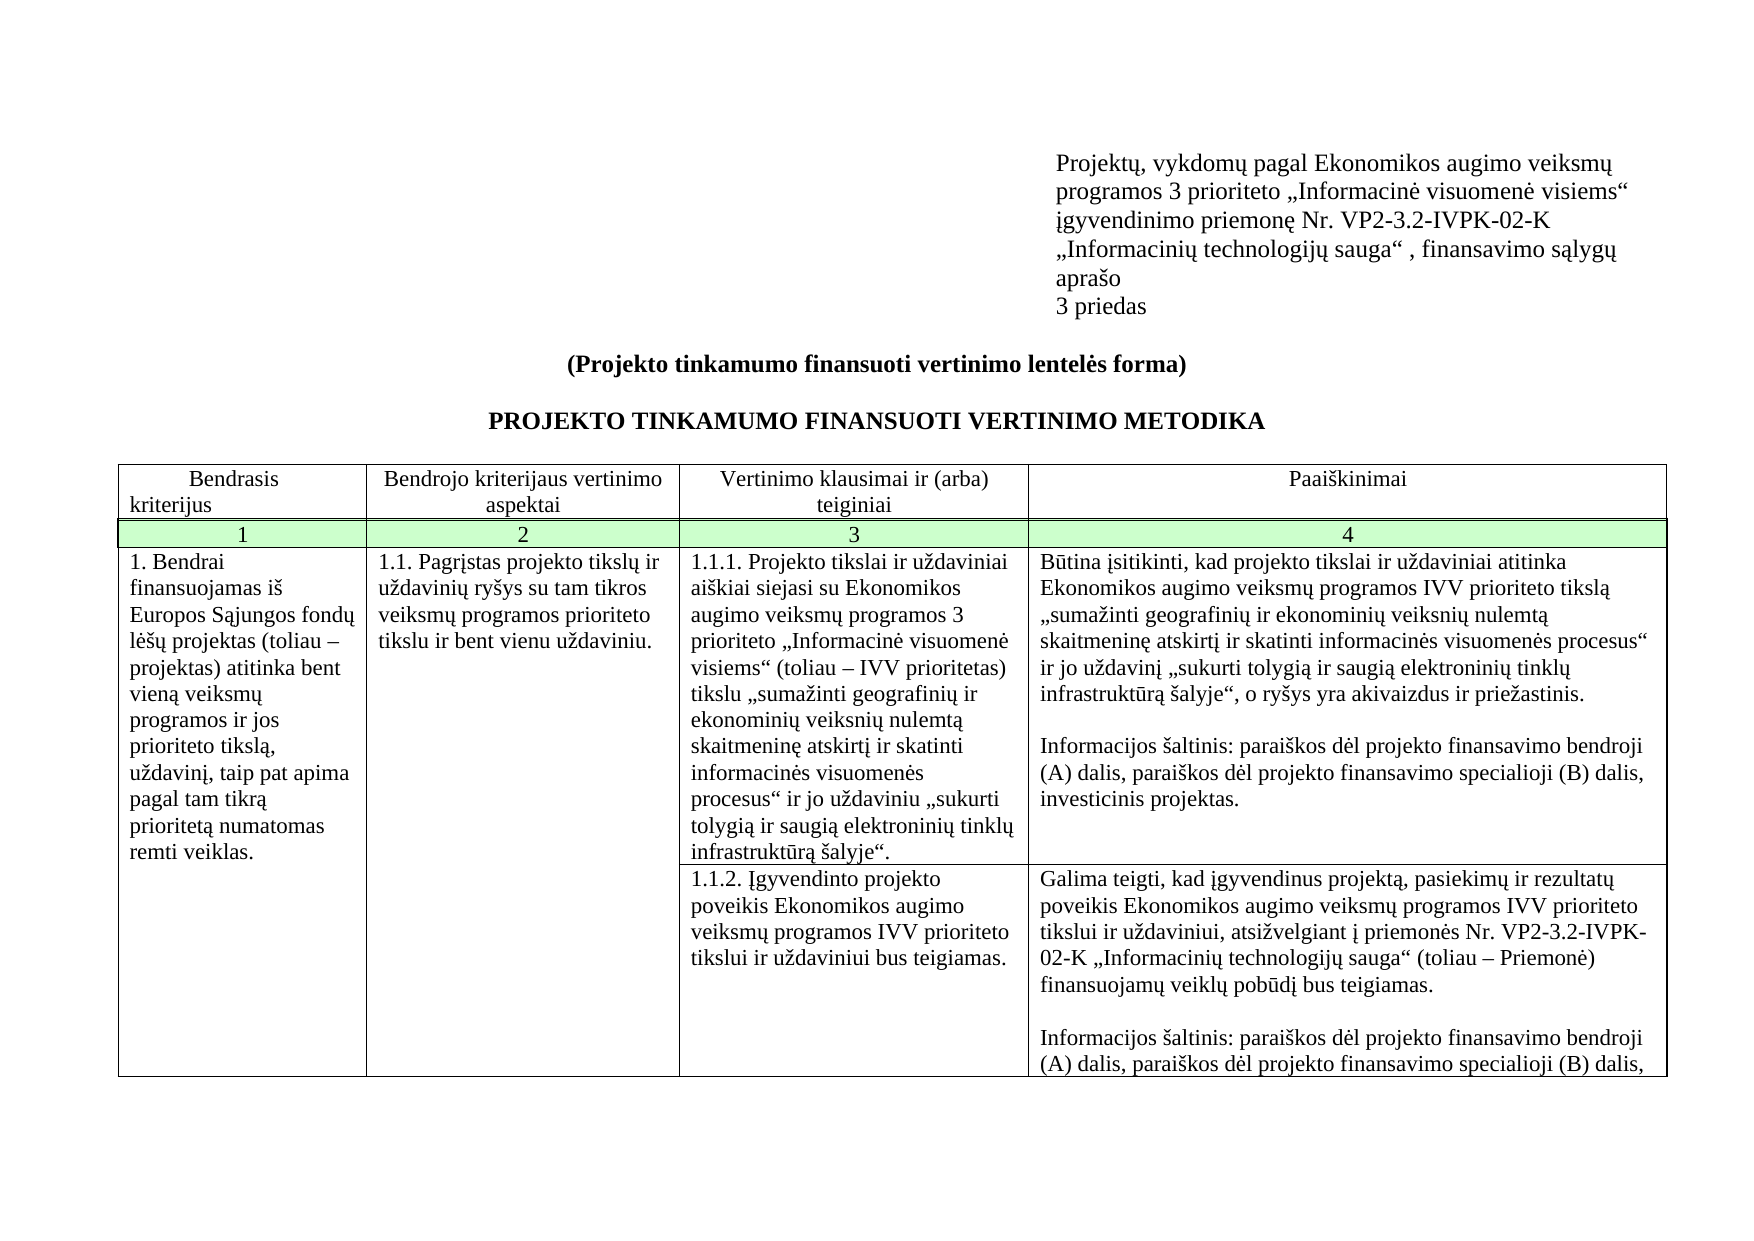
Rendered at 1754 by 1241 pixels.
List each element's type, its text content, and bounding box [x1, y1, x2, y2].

text (Projekto tinkamumo finansuoti vertinimo lentelės forma) [118, 349, 1636, 378]
table_header Bendrojo kriterijaus vertinimo aspektai [367, 465, 679, 518]
table_cell 2 [367, 521, 679, 547]
table_cell 1. Bendrai finansuojamas iš Europos Sąjungos fondų lėšų projektas (toliau – projektas) atitinka bent vieną veiksmų programos ir jos prioriteto tikslą, uždavinį, taip pat apima pagal tam tikrą prioritetą numatomas remti veiklas. [119, 548, 366, 1076]
table_cell 1.1.1. Projekto tikslai ir uždaviniai aiškiai siejasi su Ekonomikos augimo veiksmų programos 3 prioriteto „Informacinė visuomenė visiems“ (toliau – IVV prioritetas) tikslu „sumažinti geografinių ir ekonominių veiksnių nulemtą skaitmeninę atskirtį ir skatinti informacinės visuomenės procesus“ ir jo uždaviniu „sukurti tolygią ir saugią elektroninių tinklų infrastruktūrą šalyje“. [680, 548, 1028, 864]
text PROJEKTO TINKAMUMO FINANSUOTI VERTINIMO METODIKA [118, 406, 1636, 435]
table_header Bendrasis kriterijus [119, 465, 366, 518]
table_cell Galima teigti, kad įgyvendinus projektą, pasiekimų ir rezultatų poveikis Ekonomikos augimo veiksmų programos IVV prioriteto tikslui ir uždaviniui, atsižvelgiant į priemonės Nr. VP2-3.2-IVPK-02-K „Informacinių technologijų sauga“ (toliau – Priemonė) finansuojamų veiklų pobūdį bus teigiamas. Informacijos šaltinis: paraiškos dėl projekto finansavimo bendroji (A) dalis, paraiškos dėl projekto finansavimo specialioji (B) dalis, [1029, 865, 1666, 1076]
table_cell 4 [1029, 521, 1666, 547]
table_cell 3 [680, 521, 1028, 547]
text 3 priedas [1056, 291, 1636, 320]
text Projektų, vykdomų pagal Ekonomikos augimo veiksmų programos 3 prioriteto „Informacinė visuomenė visiems“ įgyvendinimo priemonę Nr. VP2-3.2-IVPK-02-K „Informacinių technologijų sauga“ , finansavimo sąlygų aprašo [1056, 148, 1636, 291]
table_cell 1 [119, 521, 366, 547]
table_header Paaiškinimai [1029, 465, 1666, 518]
table_cell 1.1. Pagrįstas projekto tikslų ir uždavinių ryšys su tam tikros veiksmų programos prioriteto tikslu ir bent vienu uždaviniu. [367, 548, 679, 1076]
table_header Vertinimo klausimai ir (arba) teiginiai [680, 465, 1028, 518]
table_cell Būtina įsitikinti, kad projekto tikslai ir uždaviniai atitinka Ekonomikos augimo veiksmų programos IVV prioriteto tikslą „sumažinti geografinių ir ekonominių veiksnių nulemtą skaitmeninę atskirtį ir skatinti informacinės visuomenės procesus“ ir jo uždavinį „sukurti tolygią ir saugią elektroninių tinklų infrastruktūrą šalyje“, o ryšys yra akivaizdus ir priežastinis. Informacijos šaltinis: paraiškos dėl projekto finansavimo bendroji (A) dalis, paraiškos dėl projekto finansavimo specialioji (B) dalis, investicinis projektas. [1029, 548, 1666, 864]
table_cell 1.1.2. Įgyvendinto projekto poveikis Ekonomikos augimo veiksmų programos IVV prioriteto tikslui ir uždaviniui bus teigiamas. [680, 865, 1028, 1076]
